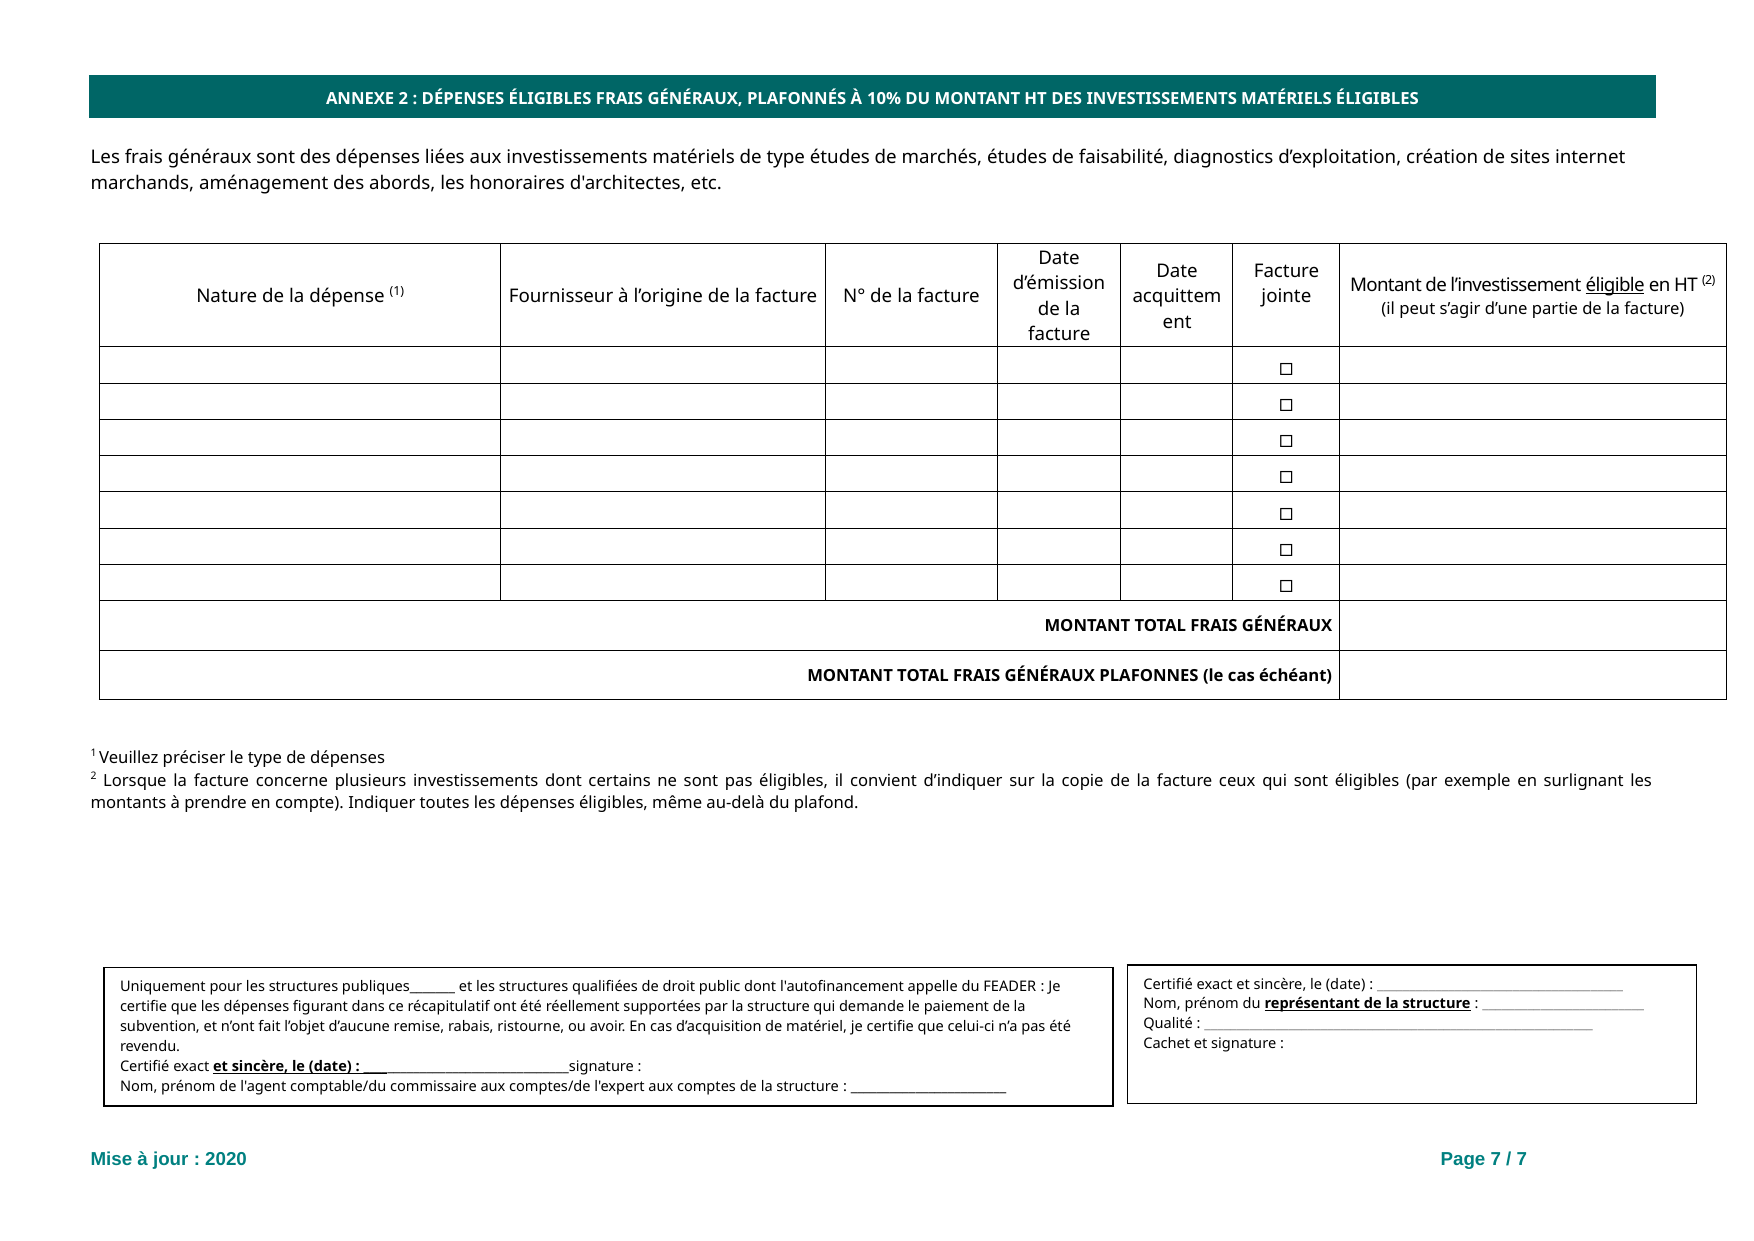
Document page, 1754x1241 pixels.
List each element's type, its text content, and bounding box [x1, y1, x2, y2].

table_cell [1340, 456, 1726, 491]
table_cell [998, 420, 1120, 455]
table_cell [100, 420, 500, 455]
text Les frais généraux sont des dépenses liées aux investissements matériels de type études de marchés, études de faisabilité, diagnostics d’exploitation, création de sites internet marchands, aménagement des abords, les honoraires d'architectes, etc. [90, 144, 1654, 195]
table_cell MONTANT TOTAL FRAIS GÉNÉRAUX [100, 601, 1339, 649]
table_header Facture jointe [1233, 244, 1339, 346]
table_cell [1121, 492, 1232, 527]
table_cell [998, 347, 1120, 382]
table_cell [1121, 384, 1232, 419]
table_cell [100, 384, 500, 419]
table_cell [826, 347, 997, 382]
table_cell [1340, 420, 1726, 455]
table_cell [1121, 529, 1232, 564]
table_cell [826, 420, 997, 455]
table_cell [501, 456, 825, 491]
text Qualité : ____________________________________________________________ [1143, 1013, 1681, 1033]
table_cell [100, 492, 500, 527]
table_cell [1340, 529, 1726, 564]
table_cell [1121, 347, 1232, 382]
table_cell [1340, 565, 1726, 600]
table_cell  [1233, 420, 1339, 455]
table_cell [826, 565, 997, 600]
table_cell [501, 565, 825, 600]
table_cell [998, 384, 1120, 419]
table_cell [998, 529, 1120, 564]
table_header Date d’émission de la facture [998, 244, 1120, 346]
table_cell [1340, 601, 1726, 649]
table_header Nature de la dépense (1) [100, 244, 500, 346]
text Certifié exact et sincère, le (date) : ________________________________signature : [120, 1056, 1097, 1075]
table_header Fournisseur à l’origine de la facture [501, 244, 825, 346]
table_cell [1121, 565, 1232, 600]
table_cell [1121, 420, 1232, 455]
table_cell [501, 492, 825, 527]
table_cell [826, 456, 997, 491]
table_cell [1340, 347, 1726, 382]
table_cell [501, 529, 825, 564]
table_cell [1340, 492, 1726, 527]
table_cell [1121, 456, 1232, 491]
table_header ANNEXE 2 : Dépenses éligibles frais généraux, plafonnés à 10% DU MONTANT HT des investissements matériels éligibles [92, 78, 1653, 115]
table_cell  [1233, 492, 1339, 527]
table_cell [998, 456, 1120, 491]
table_cell [501, 347, 825, 382]
table_cell [1340, 651, 1726, 699]
table_cell [100, 565, 500, 600]
table_cell [826, 529, 997, 564]
table_cell [100, 456, 500, 491]
table_cell  [1233, 384, 1339, 419]
table_cell [1340, 384, 1726, 419]
table_header N° de la facture [826, 244, 997, 346]
table_cell [501, 384, 825, 419]
table_cell [100, 347, 500, 382]
table_cell [501, 420, 825, 455]
table_cell  [1233, 456, 1339, 491]
text Cachet et signature : [1143, 1033, 1681, 1053]
table_header Date acquittement [1121, 244, 1232, 346]
table_cell  [1233, 347, 1339, 382]
table_cell [998, 565, 1120, 600]
table_cell [998, 492, 1120, 527]
table_cell  [1233, 529, 1339, 564]
table_cell [826, 384, 997, 419]
table_cell [826, 492, 997, 527]
text Certifié exact et sincère, le (date) : ______________________________________ [1143, 973, 1681, 993]
text 1 Veuillez préciser le type de dépenses [90, 746, 1654, 768]
table_cell  [1233, 565, 1339, 600]
text Nom, prénom du représentant de la structure : _________________________ [1143, 993, 1681, 1013]
text Uniquement pour les structures publiques_______ et les structures qualifiées de droit public dont l'autofinancement appelle du FEADER : Je certifie que les dépenses figurant dans ce récapitulatif ont été réellement supportées par la structure qui demande le paiement de la subvention, et n’ont fait l’objet d’aucune remise, rabais, ristourne, ou avoir. En cas d’acquisition de matériel, je certifie que celui-ci n’a pas été revendu. [120, 976, 1097, 1056]
table_cell [100, 529, 500, 564]
text 2 Lorsque la facture concerne plusieurs investissements dont certains ne sont pas éligibles, il convient d’indiquer sur la copie de la facture ceux qui sont éligibles (par exemple en surlignant les montants à prendre en compte). Indiquer toutes les dépenses éligibles, même au-delà du plafond. [90, 768, 1654, 814]
table_cell MONTANT TOTAL FRAIS GÉNÉRAUX PLAFONNES (le cas échéant) [100, 651, 1339, 699]
table_header Montant de l’investissement éligible en HT (2) (il peut s’agir d’une partie de la facture) [1340, 244, 1726, 346]
text Nom, prénom de l'agent comptable/du commissaire aux comptes/de l'expert aux comptes de la structure : ________________________ [120, 1075, 1097, 1095]
